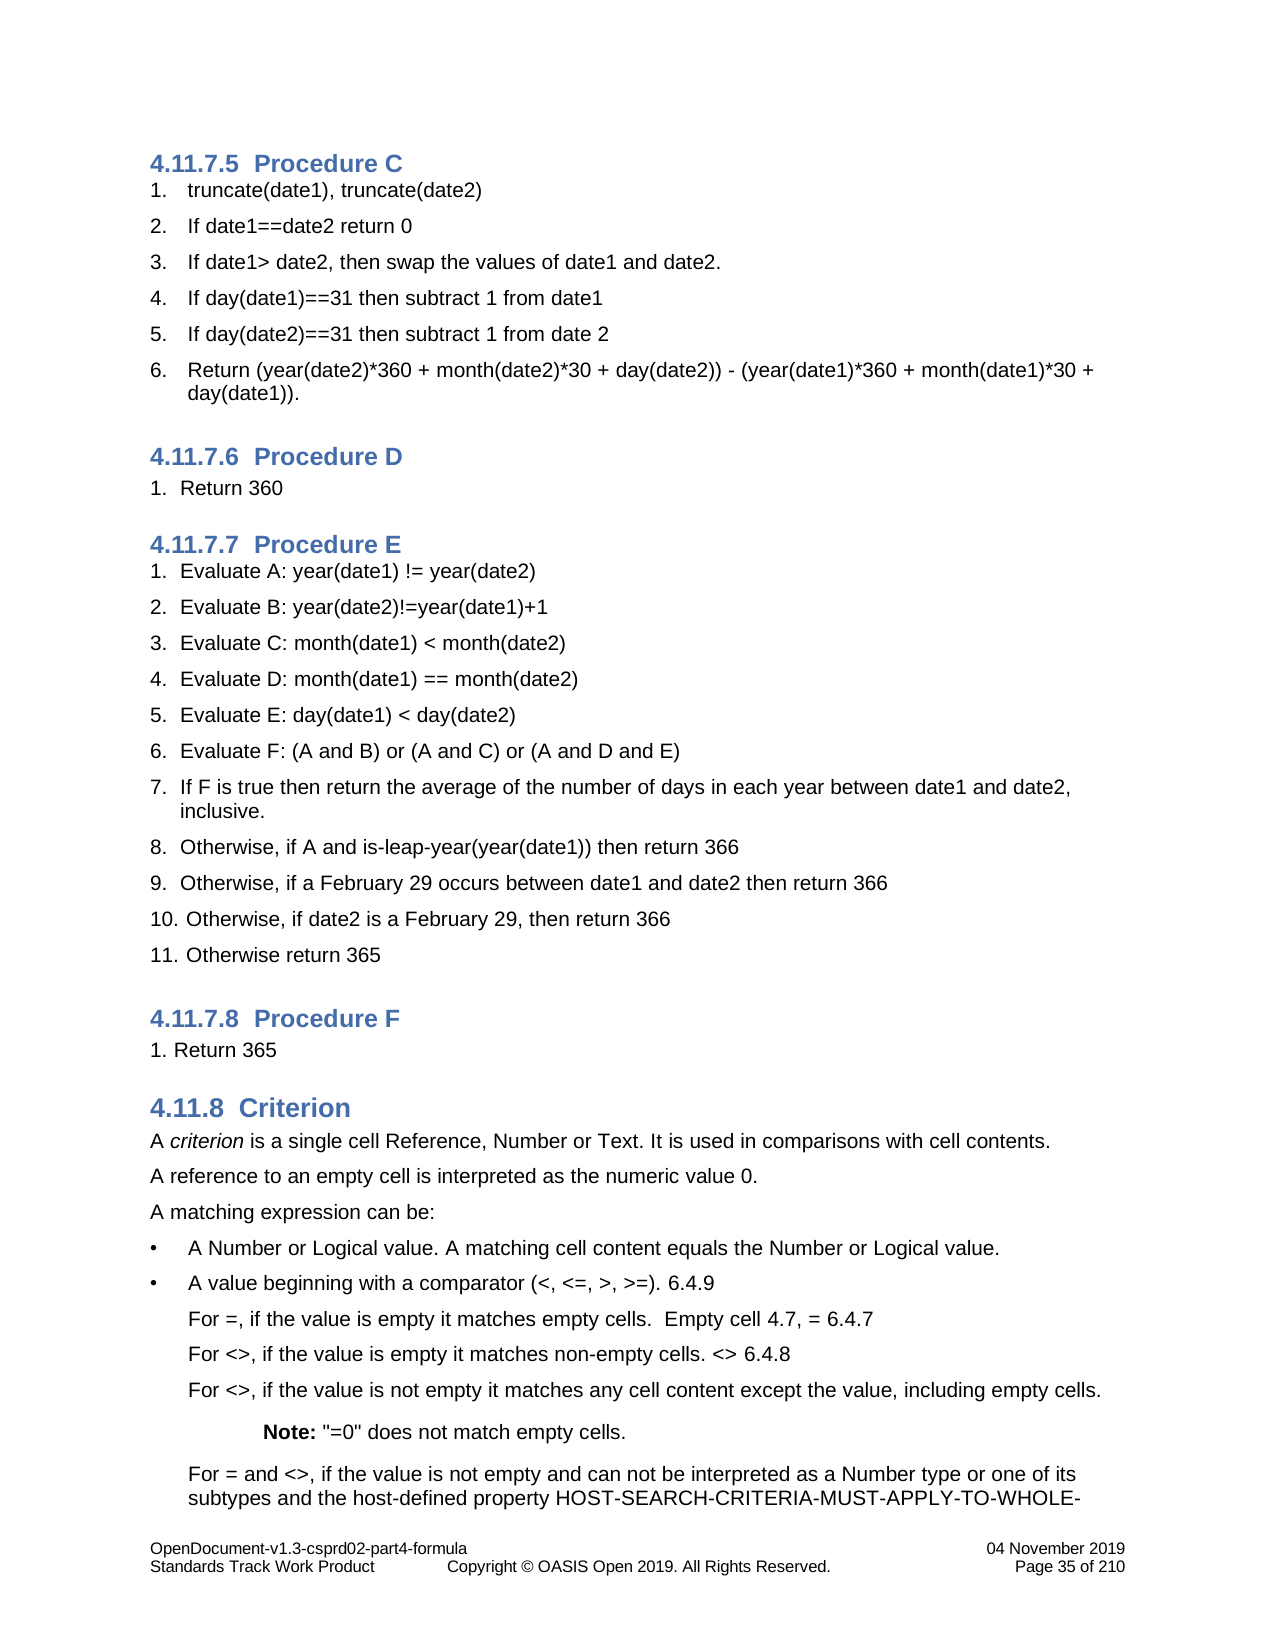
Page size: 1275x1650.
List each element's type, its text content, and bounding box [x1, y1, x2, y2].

list If date1> date2, then swap the values of date1 and date2. [150, 250, 1125, 274]
list For <>, if the value is empty it matches non-empty cells. <> 6.4.8 [150, 1343, 1125, 1366]
list For =, if the value is empty it matches empty cells. Empty cell 4.7, = 6.4.7 [150, 1307, 1125, 1331]
list Evaluate F: (A and B) or (A and C) or (A and D and E) [150, 740, 1125, 763]
text A matching expression can be: [150, 1200, 1125, 1224]
list Otherwise, if date2 is a February 29, then return 366 [150, 907, 1125, 931]
list Evaluate E: day(date1) < day(date2) [150, 704, 1125, 727]
list Otherwise, if a February 29 occurs between date1 and date2 then return 366 [150, 871, 1125, 895]
list Note: "=0" does not match empty cells. [225, 1421, 1050, 1444]
subtitle Criterion [150, 1093, 1125, 1123]
list For <>, if the value is not empty it matches any cell content except the value, including empty cells. [150, 1378, 1125, 1402]
list A value beginning with a comparator (<, <=, >, >=). 6.4.9 [150, 1272, 1125, 1295]
subtitle Procedure D [150, 443, 1125, 471]
text A reference to an empty cell is interpreted as the numeric value 0. [150, 1165, 1125, 1188]
list A Number or Logical value. A matching cell content equals the Number or Logical value. [150, 1236, 1125, 1259]
subtitle Procedure F [150, 1004, 1125, 1032]
list Return 360 [150, 477, 1125, 500]
list If day(date2)==31 then subtract 1 from date 2 [150, 322, 1125, 346]
subtitle Procedure C [150, 150, 1125, 178]
list Otherwise return 365 [150, 943, 1125, 967]
list Return (year(date2)*360 + month(date2)*30 + day(date2)) - (year(date1)*360 + month(date1)*30 + day(date1)). [150, 358, 1125, 405]
list If date1==date2 return 0 [150, 214, 1125, 238]
list Evaluate A: year(date1) != year(date2) [150, 559, 1125, 583]
list Evaluate B: year(date2)!=year(date1)+1 [150, 596, 1125, 619]
list If day(date1)==31 then subtract 1 from date1 [150, 286, 1125, 310]
list Return 365 [150, 1038, 1125, 1062]
list Otherwise, if A and is-leap-year(year(date1)) then return 366 [150, 835, 1125, 859]
subtitle Procedure E [150, 531, 1125, 559]
list truncate(date1), truncate(date2) [150, 178, 1125, 202]
list For = and <>, if the value is not empty and can not be interpreted as a Number type or one of its subtypes and the host-defined property HOST-SEARCH-CRITERIA-MUST-APPLY-TO-WHOLE- [150, 1463, 1125, 1510]
list Evaluate C: month(date1) < month(date2) [150, 632, 1125, 655]
list Evaluate D: month(date1) == month(date2) [150, 668, 1125, 691]
text A criterion is a single cell Reference, Number or Text. It is used in comparisons with cell contents. [150, 1129, 1125, 1153]
list If F is true then return the average of the number of days in each year between date1 and date2, inclusive. [150, 776, 1125, 823]
